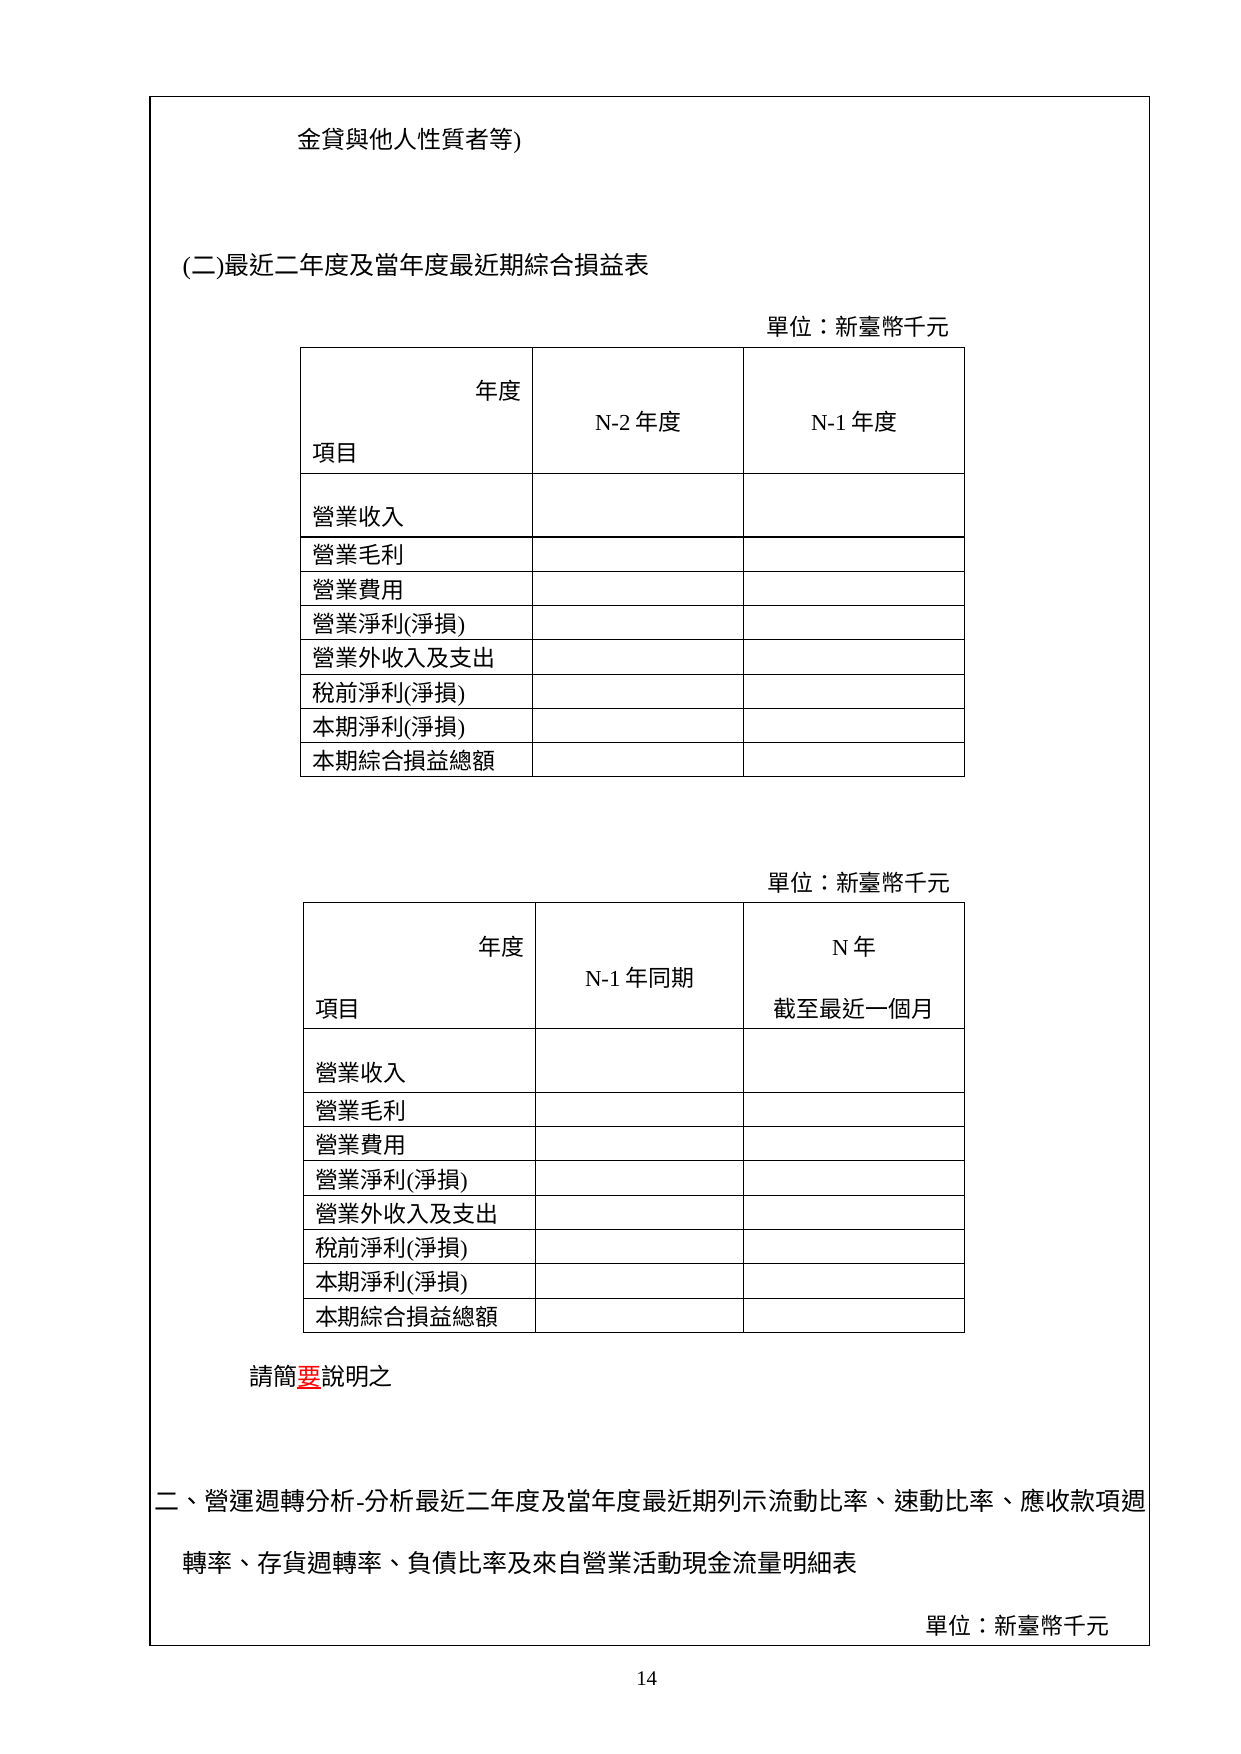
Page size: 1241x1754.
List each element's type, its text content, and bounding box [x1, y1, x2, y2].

table_cell [536, 1127, 743, 1160]
table_cell [533, 709, 743, 742]
table_cell 營業淨利(淨損) [301, 606, 532, 639]
table_cell [744, 1127, 964, 1160]
table_cell [744, 1029, 964, 1092]
table_header N-1年度 [744, 348, 964, 473]
table_cell 稅前淨利(淨損) [304, 1230, 535, 1263]
table_cell 本期綜合損益總額 [301, 743, 532, 776]
table_cell 營業外收入及支出 [301, 640, 532, 673]
table_cell [536, 1196, 743, 1229]
table_cell 營業收入 [304, 1029, 535, 1092]
table_cell [744, 640, 964, 673]
table_cell 本期綜合損益總額 [304, 1299, 535, 1332]
table_cell 營業收入 [301, 474, 532, 536]
table_cell 營業毛利 [304, 1093, 535, 1126]
table_cell [536, 1161, 743, 1195]
table_cell [744, 538, 964, 571]
table_cell [744, 1093, 964, 1126]
table_cell [533, 474, 743, 536]
table_cell 稅前淨利(淨損) [301, 675, 532, 708]
table_cell [744, 1264, 964, 1297]
table_cell 營業費用 [301, 572, 532, 605]
table_cell [536, 1230, 743, 1263]
table_cell [533, 640, 743, 673]
table_cell [744, 709, 964, 742]
table_cell 分析項目： 一、財務業務狀況分析 (一)最近二年度及當年度最近期資產負債表 單位：新臺幣千元 單位：新臺幣千元 請簡要說明之(預付款項、無形資產、暫付款、其他應收款或存出保證金有大幅增加者，請說明其增加原因、交易對象及合理性，預付款項有無實質上係資金貸與他人性質者等) (二)最近二年度及當年度最近期綜合損益表 單位：新臺幣千元 單位：新臺幣千元 請簡要說明之 二、營運週轉分析-分析最近二年度及當年度最近期列示流動比率、速動比率、應收款項週轉率、存貨週轉率、負債比率及來自營業活動現金流量明細表 單位：新臺幣千元 資料來源： 註1：若有當月合併營業收入較上月及去年同期變動達50%，且金額達新臺幣30,000千元，或最近三個月之合併營業收入累積變動達100%，且差異金額達新臺幣60,000千元者，須加強分析應收帳款週轉率及存貨週轉率之變動有無異常情事。 註2：下表僅供參考，另最近三個月之負債比率皆未達60%者，無須計算。 N年截至最近一個月 單位：新臺幣千元 請簡要說明之 最近一年內重大訊息分析（請就是否對財務業務有重大影響分析） 本中心函示應辦事項之查證情形 其他分析 (一)對該公司未來三個月預計個體及合併現金收支情形之評估意見 (下列分析不包括受限制銀行存款，並應確實評估未來現金收支與融資來源之合理性) (應注意重要子公司資金狀況有無異常情形及該公司未來三個月合併現金收支預測表編製是否合理可行。倘公司本身營運狀況不佳(例如:重要主管異動頻繁、持續虧損、週轉情形或現金收支情形不佳與銀行可使用融資額度不足等，請綜合評估各項營運指標)，且轉投資比重較高者，亦應注意該公司現金收支預測表編製之合理性。) N年 月至 月之個體現金收支預測表 單位：新臺幣千元 資料來源： N年 月至 月之合併現金收支預測表 單位：新臺幣千元 資料來源： 請簡要說明之 (二)該公司及其子公司目前銀行可使用融資額度情形之評估意見 (應列明借款之限制條件) 單位：新臺幣千元 註：即放款到期時，無需自行匯入資金還款，如應收帳款及票據融資等 請簡要說明之(即將於二個月內到期之重大融資合約，應一併說明該公司之辦理續約情形或因應措施) (三)對該公司具體改善措施說明之評估意見 六、分析結論 [151, 97, 1149, 1645]
table_cell [744, 675, 964, 708]
table_cell [536, 1029, 743, 1092]
table_header N年 截至最近一個月 [744, 903, 964, 1028]
table_cell 本期淨利(淨損) [304, 1264, 535, 1297]
table_cell [533, 606, 743, 639]
table_cell [533, 538, 743, 571]
table_cell [533, 572, 743, 605]
table_cell [744, 474, 964, 536]
table_cell 營業費用 [304, 1127, 535, 1160]
table_cell 營業淨利(淨損) [304, 1161, 535, 1195]
table_header N-1年同期 [536, 903, 743, 1028]
table_cell [744, 743, 964, 776]
table_cell [744, 1299, 964, 1332]
table_cell [744, 1161, 964, 1195]
table_cell [533, 675, 743, 708]
table_cell [744, 1196, 964, 1229]
table_cell [744, 572, 964, 605]
table_cell 營業外收入及支出 [304, 1196, 535, 1229]
table_cell 本期淨利(淨損) [301, 709, 532, 742]
table_cell [536, 1093, 743, 1126]
table_cell [536, 1299, 743, 1332]
table_header N-2年度 [533, 348, 743, 473]
table_cell 營業毛利 [301, 538, 532, 571]
table_cell [536, 1264, 743, 1297]
table_cell [533, 743, 743, 776]
table_cell [744, 606, 964, 639]
table_header 年度 項目 [301, 348, 532, 473]
table_cell [744, 1230, 964, 1263]
table_header 年度 項目 [304, 903, 535, 1028]
